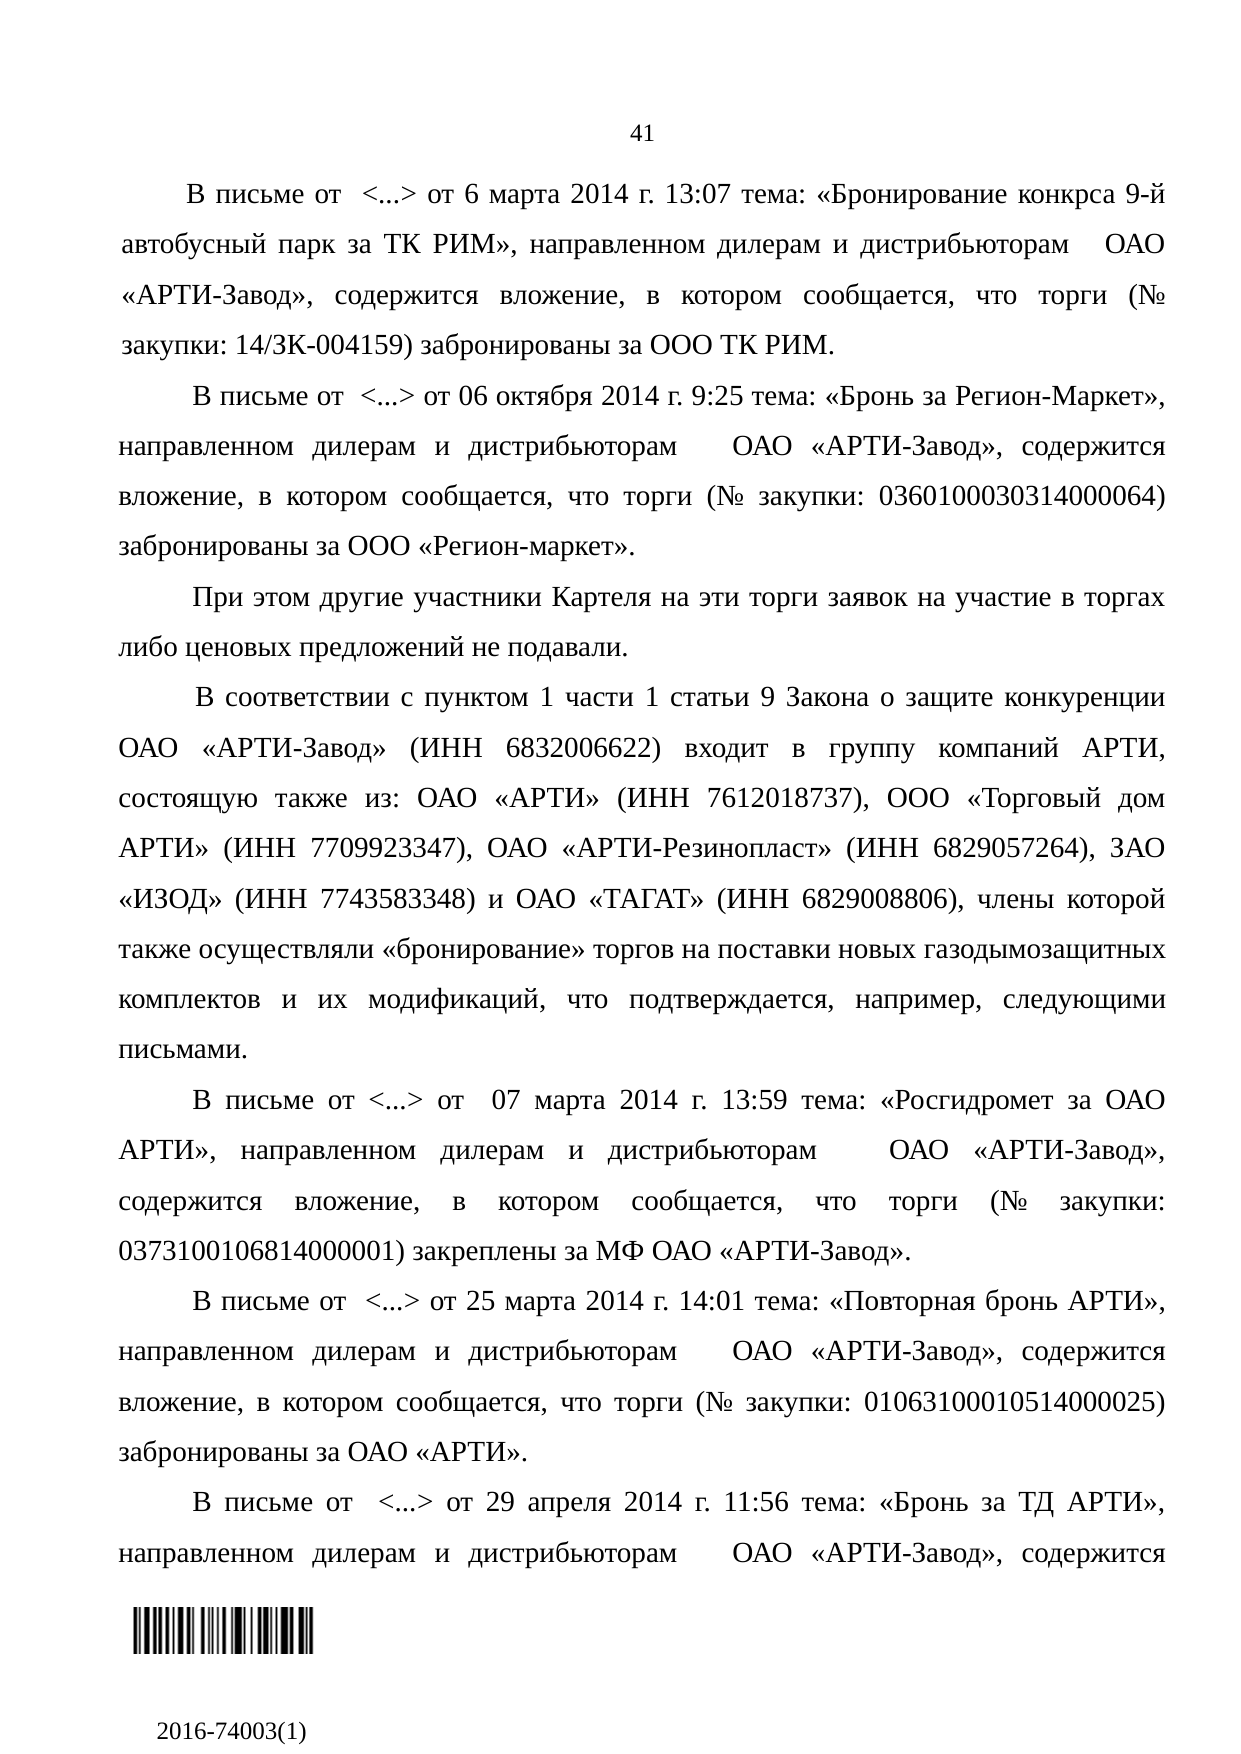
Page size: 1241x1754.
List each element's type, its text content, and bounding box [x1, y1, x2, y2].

text В письме от <...> от 6 марта 2014 г. 13:07 тема: «Бронирование конкрса 9-й автобусный парк за ТК РИМ», направленном дилерам и дистрибьюторам ОАО «АРТИ-Завод», содержится вложение, в котором сообщается, что торги (№ закупки: 14/ЗК-004159) забронированы за ООО ТК РИМ. [121, 176, 1167, 361]
text В письме от <...> от 25 марта 2014 г. 14:01 тема: «Повторная бронь АРТИ», направленном дилерам и дистрибьюторам ОАО «АРТИ-Завод», содержится вложение, в котором сообщается, что торги (№ закупки: 01063100010514000025) забронированы за ОАО «АРТИ». [118, 1283, 1167, 1468]
text В письме от <...> от 06 октября 2014 г. 9:25 тема: «Бронь за Регион-Маркет», направленном дилерам и дистрибьюторам ОАО «АРТИ-Завод», содержится вложение, в котором сообщается, что торги (№ закупки: 0360100030314000064) забронированы за ООО «Регион-маркет». [118, 378, 1167, 562]
text В письме от <...> от 07 марта 2014 г. 13:59 тема: «Росгидромет за ОАО АРТИ», направленном дилерам и дистрибьюторам ОАО «АРТИ-Завод», содержится вложение, в котором сообщается, что торги (№ закупки: 0373100106814000001) закреплены за МФ ОАО «АРТИ-Завод». [118, 1082, 1167, 1266]
text При этом другие участники Картеля на эти торги заявок на участие в торгах либо ценовых предложений не подавали. [118, 579, 1167, 663]
picture [118, 1607, 331, 1654]
text В соответствии с пунктом 1 части 1 статьи 9 Закона о защите конкуренции ОАО «АРТИ-Завод» (ИНН 6832006622) входит в группу компаний АРТИ, состоящую также из: ОАО «АРТИ» (ИНН 7612018737), ООО «Торговый дом АРТИ» (ИНН 7709923347), ОАО «АРТИ-Резинопласт» (ИНН 6829057264), ЗАО «ИЗОД» (ИНН 7743583348) и ОАО «ТАГАТ» (ИНН 6829008806), члены которой также осуществляли «бронирование» торгов на поставки новых газодымозащитных комплектов и их модификаций, что подтверждается, например, следующими письмами. [118, 679, 1167, 1065]
text В письме от <...> от 29 апреля 2014 г. 11:56 тема: «Бронь за ТД АРТИ», направленном дилерам и дистрибьюторам ОАО «АРТИ-Завод», содержится [118, 1484, 1167, 1568]
